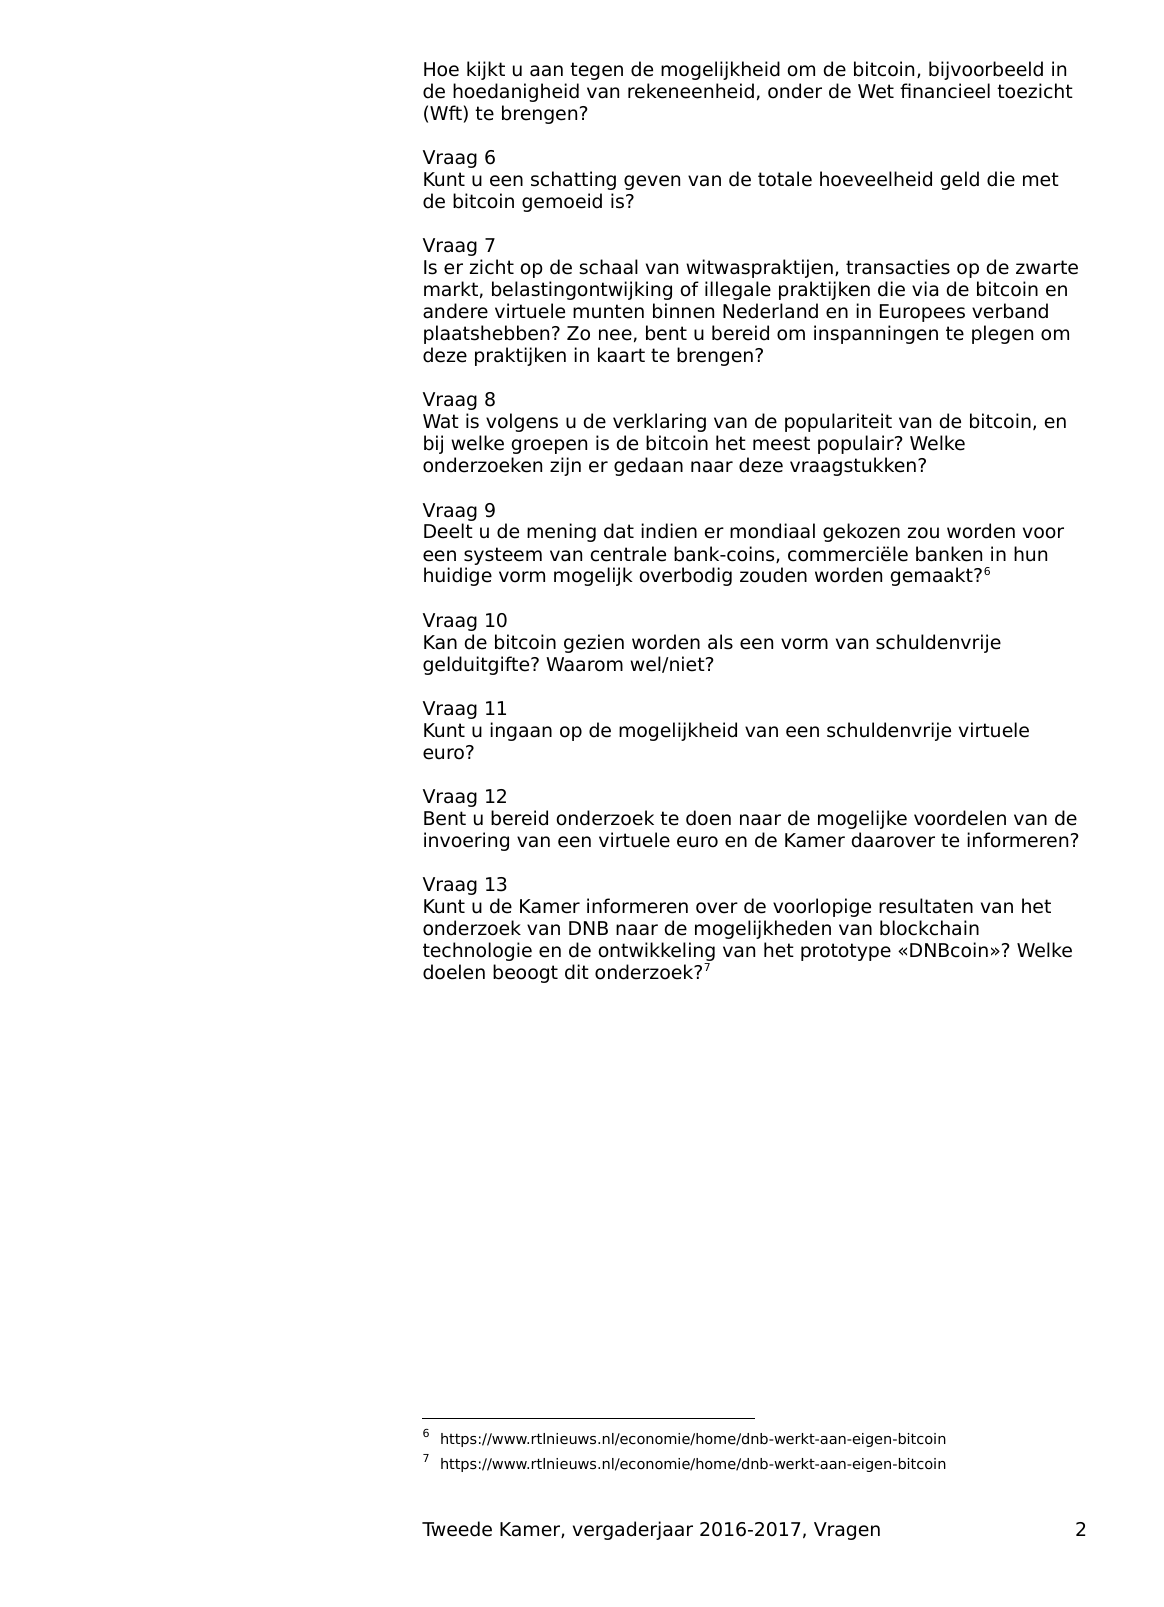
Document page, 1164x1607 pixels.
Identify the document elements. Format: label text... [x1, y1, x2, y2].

text Hoe kijkt u aan tegen de mogelijkheid om de bitcoin, bijvoorbeeld in de hoedanigheid van rekeneenheid, onder de Wet financieel toezicht (Wft) te brengen? [422, 59, 1087, 125]
text Vraag 13 [422, 874, 1087, 896]
text Kunt u ingaan op de mogelijkheid van een schuldenvrije virtuele euro? [422, 720, 1087, 764]
text Vraag 7 [422, 235, 1087, 257]
text https://www.rtlnieuws.nl/economie/home/dnb-werkt-aan-eigen-bitcoin [422, 1452, 1087, 1474]
text Bent u bereid onderzoek te doen naar de mogelijke voordelen van de invoering van een virtuele euro en de Kamer daarover te informeren? [422, 808, 1087, 852]
text Vraag 6 [422, 147, 1087, 169]
text Vraag 11 [422, 698, 1087, 720]
text Kan de bitcoin gezien worden als een vorm van schuldenvrije gelduitgifte? Waarom wel/niet? [422, 632, 1087, 676]
text Vraag 12 [422, 786, 1087, 808]
text Wat is volgens u de verklaring van de populariteit van de bitcoin, en bij welke groepen is de bitcoin het meest populair? Welke onderzoeken zijn er gedaan naar deze vraagstukken? [422, 411, 1087, 477]
text Vraag 8 [422, 389, 1087, 411]
text Kunt u een schatting geven van de totale hoeveelheid geld die met de bitcoin gemoeid is? [422, 169, 1087, 213]
text Deelt u de mening dat indien er mondiaal gekozen zou worden voor een systeem van centrale bank-coins, commerciële banken in hun huidige vorm mogelijk overbodig zouden worden gemaakt? [422, 521, 1087, 587]
text Vraag 10 [422, 609, 1087, 632]
text Kunt u de Kamer informeren over de voorlopige resultaten van het onderzoek van DNB naar de mogelijkheden van blockchain technologie en de ontwikkeling van het prototype «DNBcoin»? Welke doelen beoogt dit onderzoek? [422, 896, 1087, 984]
text https://www.rtlnieuws.nl/economie/home/dnb-werkt-aan-eigen-bitcoin [422, 1427, 1087, 1449]
text Vraag 9 [422, 499, 1087, 521]
text Is er zicht op de schaal van witwaspraktijen, transacties op de zwarte markt, belastingontwijking of illegale praktijken die via de bitcoin en andere virtuele munten binnen Nederland en in Europees verband plaatshebben? Zo nee, bent u bereid om inspanningen te plegen om deze praktijken in kaart te brengen? [422, 257, 1087, 367]
